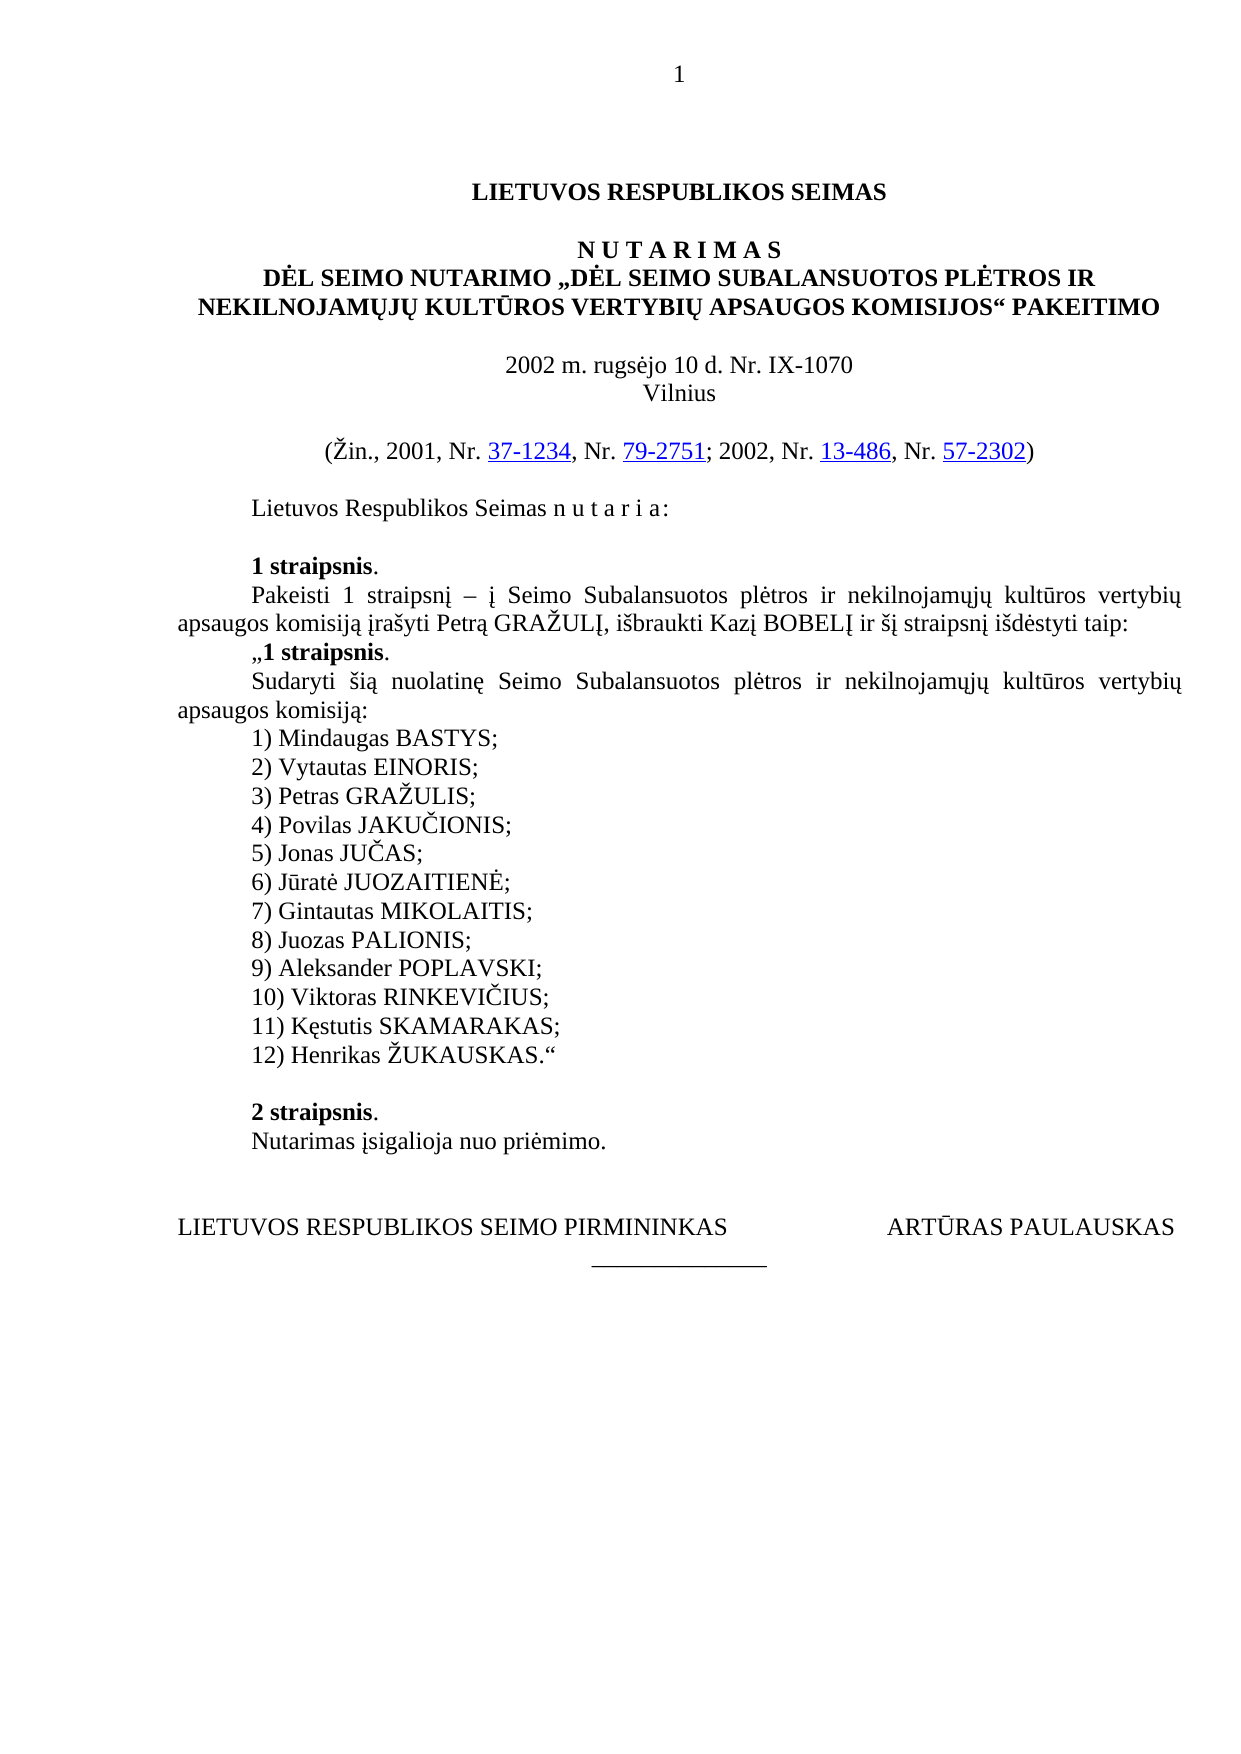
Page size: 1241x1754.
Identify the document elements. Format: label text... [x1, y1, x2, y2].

text Sudaryti šią nuolatinę Seimo Subalansuotos plėtros ir nekilnojamųjų kultūros vertybių apsaugos komisiją: [177, 666, 1183, 723]
text Pakeisti 1 straipsnį – į Seimo Subalansuotos plėtros ir nekilnojamųjų kultūros vertybių apsaugos komisiją įrašyti Petrą GRAŽULĮ, išbraukti Kazį BOBELĮ ir šį straipsnį išdėstyti taip: [177, 580, 1183, 637]
text (Žin., 2001, Nr. 37-1234, Nr. 79-2751; 2002, Nr. 13-486, Nr. 57-2302) [177, 436, 1181, 465]
text 9) Aleksander POPLAVSKI; [177, 953, 1183, 982]
text 11) Kęstutis SKAMARAKAS; [177, 1011, 1183, 1040]
text 2002 m. rugsėjo 10 d. Nr. IX-1070 [177, 350, 1181, 378]
text ______________ [177, 1241, 1181, 1270]
text 6) Jūratė JUOZAITIENĖ; [177, 867, 1183, 896]
text Vilnius [177, 378, 1181, 407]
text 1 straipsnis. [177, 551, 1183, 580]
text 7) Gintautas MIKOLAITIS; [177, 896, 1183, 925]
text „1 straipsnis. [177, 637, 1183, 666]
text 5) Jonas JUČAS; [177, 838, 1183, 867]
text LIETUVOS RESPUBLIKOS SEIMO PIRMININKAS ARTŪRAS PAULAUSKAS [177, 1212, 1181, 1241]
text 8) Juozas PALIONIS; [177, 925, 1183, 953]
text N U T A R I M A S [177, 235, 1181, 263]
text 2) Vytautas EINORIS; [177, 752, 1183, 781]
text 2 straipsnis. [177, 1097, 1183, 1126]
text 4) Povilas JAKUČIONIS; [177, 810, 1183, 838]
text 10) Viktoras RINKEVIČIUS; [177, 982, 1183, 1011]
text 1) Mindaugas BASTYS; [177, 723, 1183, 752]
text Lietuvos Respublikos Seimas nutaria: [177, 493, 1183, 522]
text Nutarimas įsigalioja nuo priėmimo. [177, 1126, 1183, 1155]
text 3) Petras GRAŽULIS; [177, 781, 1183, 810]
text 12) Henrikas ŽUKAUSKAS.“ [177, 1040, 1183, 1068]
text DĖL SEIMO NUTARIMO „DĖL SEIMO SUBALANSUOTOS PLĖTROS IR NEKILNOJAMŲJŲ KULTŪROS VERTYBIŲ APSAUGOS KOMISIJOS“ PAKEITIMO [177, 263, 1181, 321]
text LIETUVOS RESPUBLIKOS SEIMAS [177, 177, 1181, 206]
